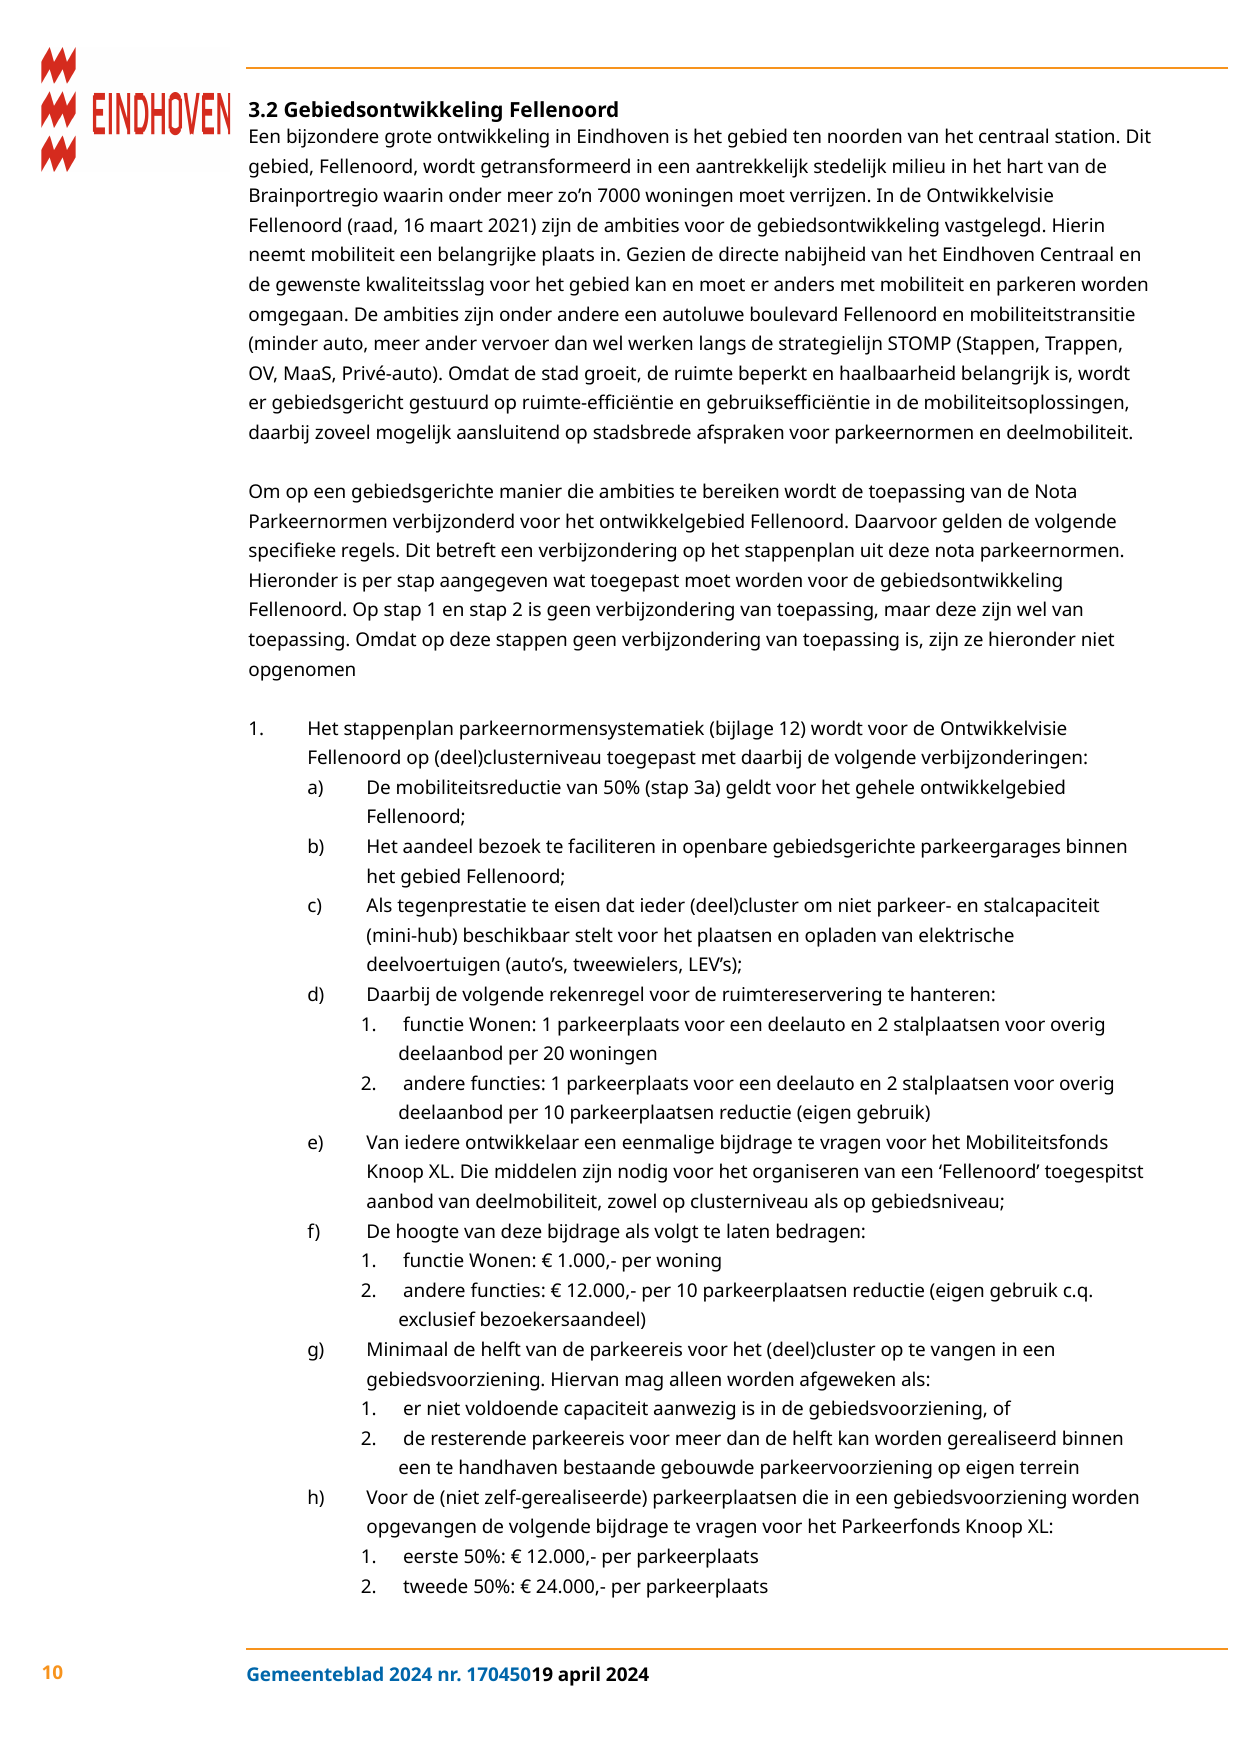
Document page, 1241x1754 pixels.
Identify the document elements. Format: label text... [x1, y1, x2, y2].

text Om op een gebiedsgerichte manier die ambities te bereiken wordt de toepassing van de Nota Parkeernormen verbijzonderd voor het ontwikkelgebied Fellenoord. Daarvoor gelden de volgende specifieke regels. Dit betreft een verbijzondering op het stappenplan uit deze nota parkeernormen. Hieronder is per stap aangegeven wat toegepast moet worden voor de gebiedsontwikkeling Fellenoord. Op stap 1 en stap 2 is geen verbijzondering van toepassing, maar deze zijn wel van toepassing. Omdat op deze stappen geen verbijzondering van toepassing is, zijn ze hieronder niet opgenomen [248, 478, 1152, 681]
list Minimaal de helft van de parkeereis voor het (deel)cluster op te vangen in een gebiedsvoorziening. Hiervan mag alleen worden afgeweken als: [307, 1336, 1152, 1391]
list ­ andere functies: € 12.000,- per 10 parkeerplaatsen reductie (eigen gebruik c.q. exclusief bezoekersaandeel) [361, 1277, 1152, 1332]
list Daarbij de volgende rekenregel voor de ruimtereservering te hanteren: [307, 981, 1152, 1007]
list Van iedere ontwikkelaar een eenmalige bijdrage te vragen voor het Mobiliteitsfonds Knoop XL. Die middelen zijn nodig voor het organiseren van een ‘Fellenoord’ toegespitst aanbod van deelmobiliteit, zowel op clusterniveau als op gebiedsniveau; [307, 1129, 1152, 1214]
list ­ functie Wonen: € 1.000,- per woning [361, 1247, 1152, 1273]
list Als tegenprestatie te eisen dat ieder (deel)cluster om niet parkeer- en stalcapaciteit (mini-hub) beschikbaar stelt voor het plaatsen en opladen van elektrische deelvoertuigen (auto’s, tweewielers, LEV’s); [307, 892, 1152, 977]
text Een bijzondere grote ontwikkeling in Eindhoven is het gebied ten noorden van het centraal station. Dit gebied, Fellenoord, wordt getransformeerd in een aantrekkelijk stedelijk milieu in het hart van de Brainportregio waarin onder meer zo’n 7000 woningen moet verrijzen. In de Ontwikkelvisie Fellenoord (raad, 16 maart 2021) zijn de ambities voor de gebiedsontwikkeling vastgelegd. Hierin neemt mobiliteit een belangrijke plaats in. Gezien de directe nabijheid van het Eindhoven Centraal en de gewenste kwaliteitsslag voor het gebied kan en moet er anders met mobiliteit en parkeren worden omgegaan. De ambities zijn onder andere een autoluwe boulevard Fellenoord en mobiliteitstransitie (minder auto, meer ander vervoer dan wel werken langs de strategielijn STOMP (Stappen, Trappen, OV, MaaS, Privé-auto). Omdat de stad groeit, de ruimte beperkt en haalbaarheid belangrijk is, wordt er gebiedsgericht gestuurd op ruimte-efficiëntie en gebruiksefficiëntie in de mobiliteitsoplossingen, daarbij zoveel mogelijk aansluitend op stadsbrede afspraken voor parkeernormen en deelmobiliteit. [248, 123, 1152, 445]
list ­ andere functies: 1 parkeerplaats voor een deelauto en 2 stalplaatsen voor overig deelaanbod per 10 parkeerplaatsen reductie (eigen gebruik) [361, 1070, 1152, 1125]
list ­ de resterende parkeereis voor meer dan de helft kan worden gerealiseerd binnen een te handhaven bestaande gebouwde parkeervoorziening op eigen terrein [361, 1425, 1152, 1480]
list ­ er niet voldoende capaciteit aanwezig is in de gebiedsvoorziening, of [361, 1395, 1152, 1421]
text 3.2 Gebiedsontwikkeling Fellenoord [248, 95, 1152, 123]
picture [41, 47, 231, 172]
list Het aandeel bezoek te faciliteren in openbare gebiedsgerichte parkeergarages binnen het gebied Fellenoord; [307, 833, 1152, 888]
list Voor de (niet zelf-gerealiseerde) parkeerplaatsen die in een gebiedsvoorziening worden opgevangen de volgende bijdrage te vragen voor het Parkeerfonds Knoop XL: [307, 1484, 1152, 1539]
list Het stappenplan parkeernormensystematiek (bijlage 12) wordt voor de Ontwikkelvisie Fellenoord op (deel)clusterniveau toegepast met daarbij de volgende verbijzonderingen: [248, 715, 1152, 770]
list ­ tweede 50%: € 24.000,- per parkeerplaats [361, 1573, 1152, 1598]
list ­ eerste 50%: € 12.000,- per parkeerplaats [361, 1543, 1152, 1569]
list ­ functie Wonen: 1 parkeerplaats voor een deelauto en 2 stalplaatsen voor overig deelaanbod per 20 woningen [361, 1011, 1152, 1066]
list De mobiliteitsreductie van 50% (stap 3a) geldt voor het gehele ontwikkelgebied Fellenoord; [307, 774, 1152, 829]
list De hoogte van deze bijdrage als volgt te laten bedragen: [307, 1218, 1152, 1243]
